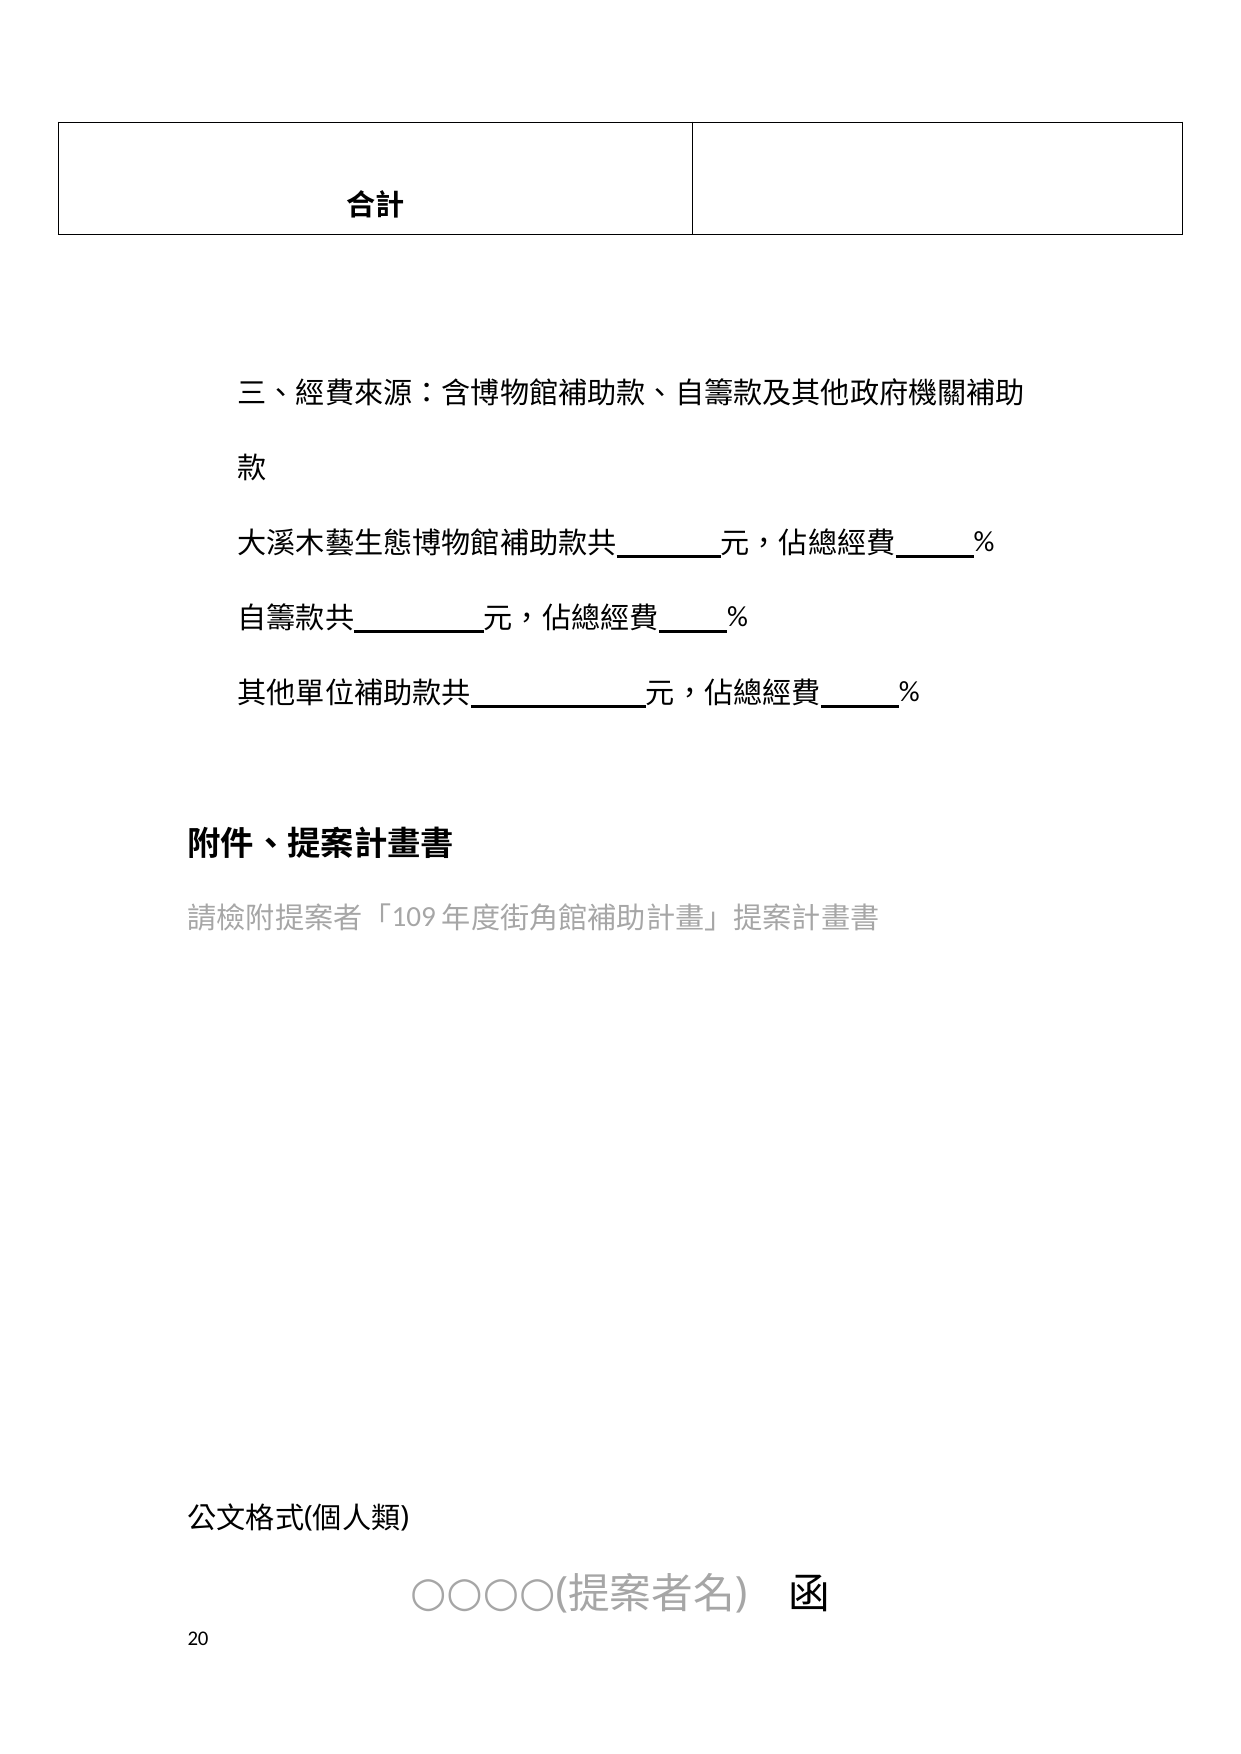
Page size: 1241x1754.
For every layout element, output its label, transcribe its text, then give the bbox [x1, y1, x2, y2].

text 附件、提案計畫書 [187, 797, 1053, 872]
text ○○○○(提案者名) 函 [187, 1547, 1053, 1622]
list 大溪木藝生態博物館補助款共 元，佔總經費 % [237, 497, 1053, 572]
table_cell [693, 123, 1182, 234]
text 請檢附提案者「109年度街角館補助計畫」提案計畫書 [187, 872, 1053, 947]
list 三、經費來源：含博物館補助款、自籌款及其他政府機關補助款 [237, 347, 1053, 497]
list 其他單位補助款共 元，佔總經費 % [237, 647, 1053, 722]
list 自籌款共 元，佔總經費 % [237, 572, 1053, 647]
table_cell 合計 [59, 123, 692, 234]
text 公文格式(個人類) [187, 1472, 1053, 1547]
